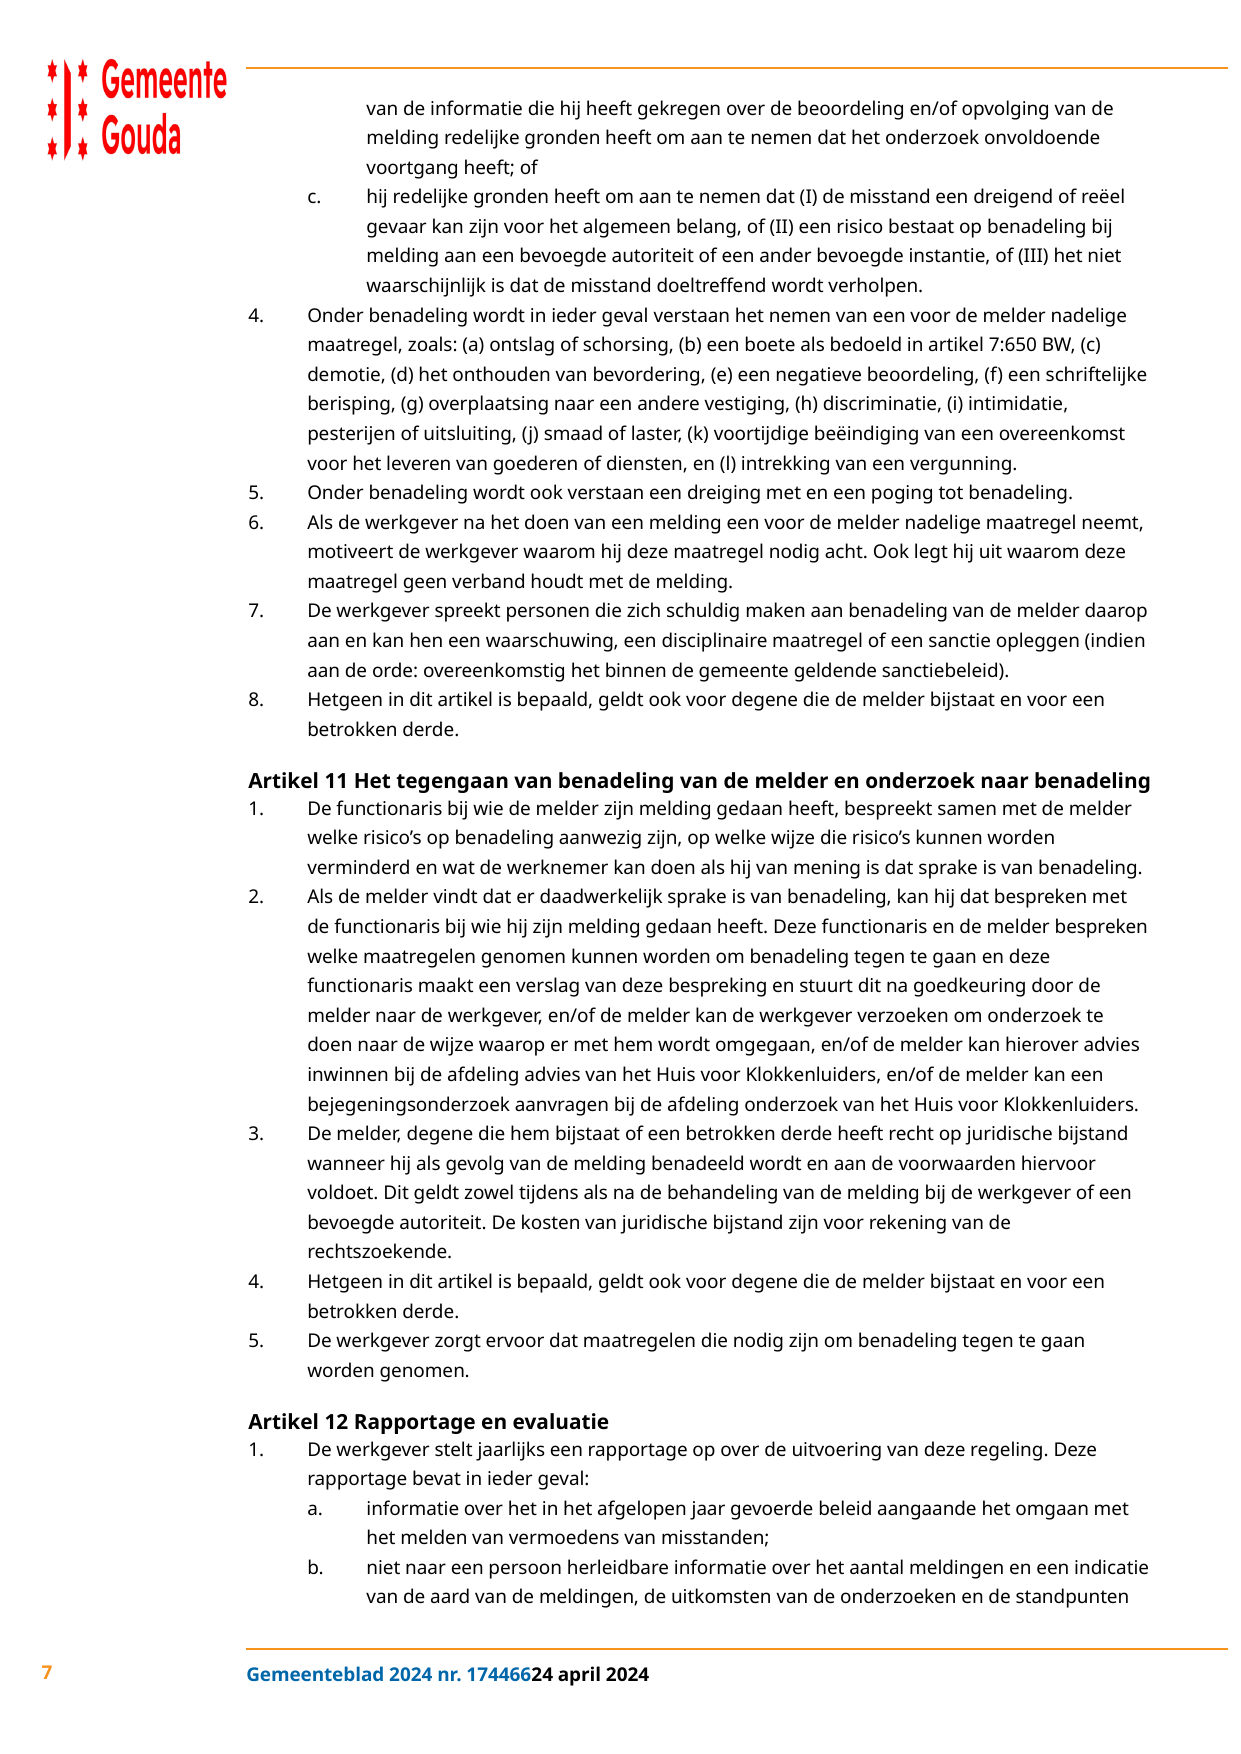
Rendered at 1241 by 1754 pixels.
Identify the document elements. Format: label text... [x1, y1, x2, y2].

list De melder, degene die hem bijstaat of een betrokken derde heeft recht op juridische bijstand wanneer hij als gevolg van de melding benadeeld wordt en aan de voorwaarden hiervoor voldoet. Dit geldt zowel tijdens als na de behandeling van de melding bij de werkgever of een bevoegde autoriteit. De kosten van juridische bijstand zijn voor rekening van de rechtszoekende. [248, 1120, 1152, 1264]
text Artikel 11 Het tegengaan van benadeling van de melder en onderzoek naar benadeling [248, 766, 1152, 795]
list De werkgever spreekt personen die zich schuldig maken aan benadeling van de melder daarop aan en kan hen een waarschuwing, een disciplinaire maatregel of een sanctie opleggen (indien aan de orde: overeenkomstig het binnen de gemeente geldende sanctiebeleid). [248, 598, 1152, 683]
list Als de werkgever na het doen van een melding een voor de melder nadelige maatregel neemt, motiveert de werkgever waarom hij deze maatregel nodig acht. Ook legt hij uit waarom deze maatregel geen verband houdt met de melding. [248, 509, 1152, 594]
text Artikel 12 Rapportage en evaluatie [248, 1407, 1152, 1436]
picture [41, 47, 231, 172]
list De werkgever zorgt ervoor dat maatregelen die nodig zijn om benadeling tegen te gaan worden genomen. [248, 1327, 1152, 1383]
list van de informatie die hij heeft gekregen over de beoordeling en/of opvolging van de melding redelijke gronden heeft om aan te nemen dat het onderzoek onvoldoende voortgang heeft; of [307, 95, 1152, 180]
list Onder benadeling wordt ook verstaan een dreiging met en een poging tot benadeling. [248, 479, 1152, 505]
list Hetgeen in dit artikel is bepaald, geldt ook voor degene die de melder bijstaat en voor een betrokken derde. [248, 1268, 1152, 1323]
list niet naar een persoon herleidbare informatie over het aantal meldingen en een indicatie van de aard van de meldingen, de uitkomsten van de onderzoeken en de standpunten [307, 1554, 1152, 1609]
list hij redelijke gronden heeft om aan te nemen dat (I) de misstand een dreigend of reëel gevaar kan zijn voor het algemeen belang, of (II) een risico bestaat op benadeling bij melding aan een bevoegde autoriteit of een ander bevoegde instantie, of (III) het niet waarschijnlijk is dat de misstand doeltreffend wordt verholpen. [307, 183, 1152, 298]
list Hetgeen in dit artikel is bepaald, geldt ook voor degene die de melder bijstaat en voor een betrokken derde. [248, 686, 1152, 742]
list informatie over het in het afgelopen jaar gevoerde beleid aangaande het omgaan met het melden van vermoedens van misstanden; [307, 1495, 1152, 1550]
list De functionaris bij wie de melder zijn melding gedaan heeft, bespreekt samen met de melder welke risico’s op benadeling aanwezig zijn, op welke wijze die risico’s kunnen worden verminderd en wat de werknemer kan doen als hij van mening is dat sprake is van benadeling. [248, 795, 1152, 880]
list Als de melder vindt dat er daadwerkelijk sprake is van benadeling, kan hij dat bespreken met de functionaris bij wie hij zijn melding gedaan heeft. Deze functionaris en de melder bespreken welke maatregelen genomen kunnen worden om benadeling tegen te gaan en deze functionaris maakt een verslag van deze bespreking en stuurt dit na goedkeuring door de melder naar de werkgever, en/of de melder kan de werkgever verzoeken om onderzoek te doen naar de wijze waarop er met hem wordt omgegaan, en/of de melder kan hierover advies inwinnen bij de afdeling advies van het Huis voor Klokkenluiders, en/of de melder kan een bejegeningsonderzoek aanvragen bij de afdeling onderzoek van het Huis voor Klokkenluiders. [248, 884, 1152, 1116]
list De werkgever stelt jaarlijks een rapportage op over de uitvoering van deze regeling. Deze rapportage bevat in ieder geval: [248, 1436, 1152, 1491]
list Onder benadeling wordt in ieder geval verstaan het nemen van een voor de melder nadelige maatregel, zoals: (a) ontslag of schorsing, (b) een boete als bedoeld in artikel 7:650 BW, (c) demotie, (d) het onthouden van bevordering, (e) een negatieve beoordeling, (f) een schriftelijke berisping, (g) overplaatsing naar een andere vestiging, (h) discriminatie, (i) intimidatie, pesterijen of uitsluiting, (j) smaad of laster, (k) voortijdige beëindiging van een overeenkomst voor het leveren van goederen of diensten, en (l) intrekking van een vergunning. [248, 302, 1152, 476]
